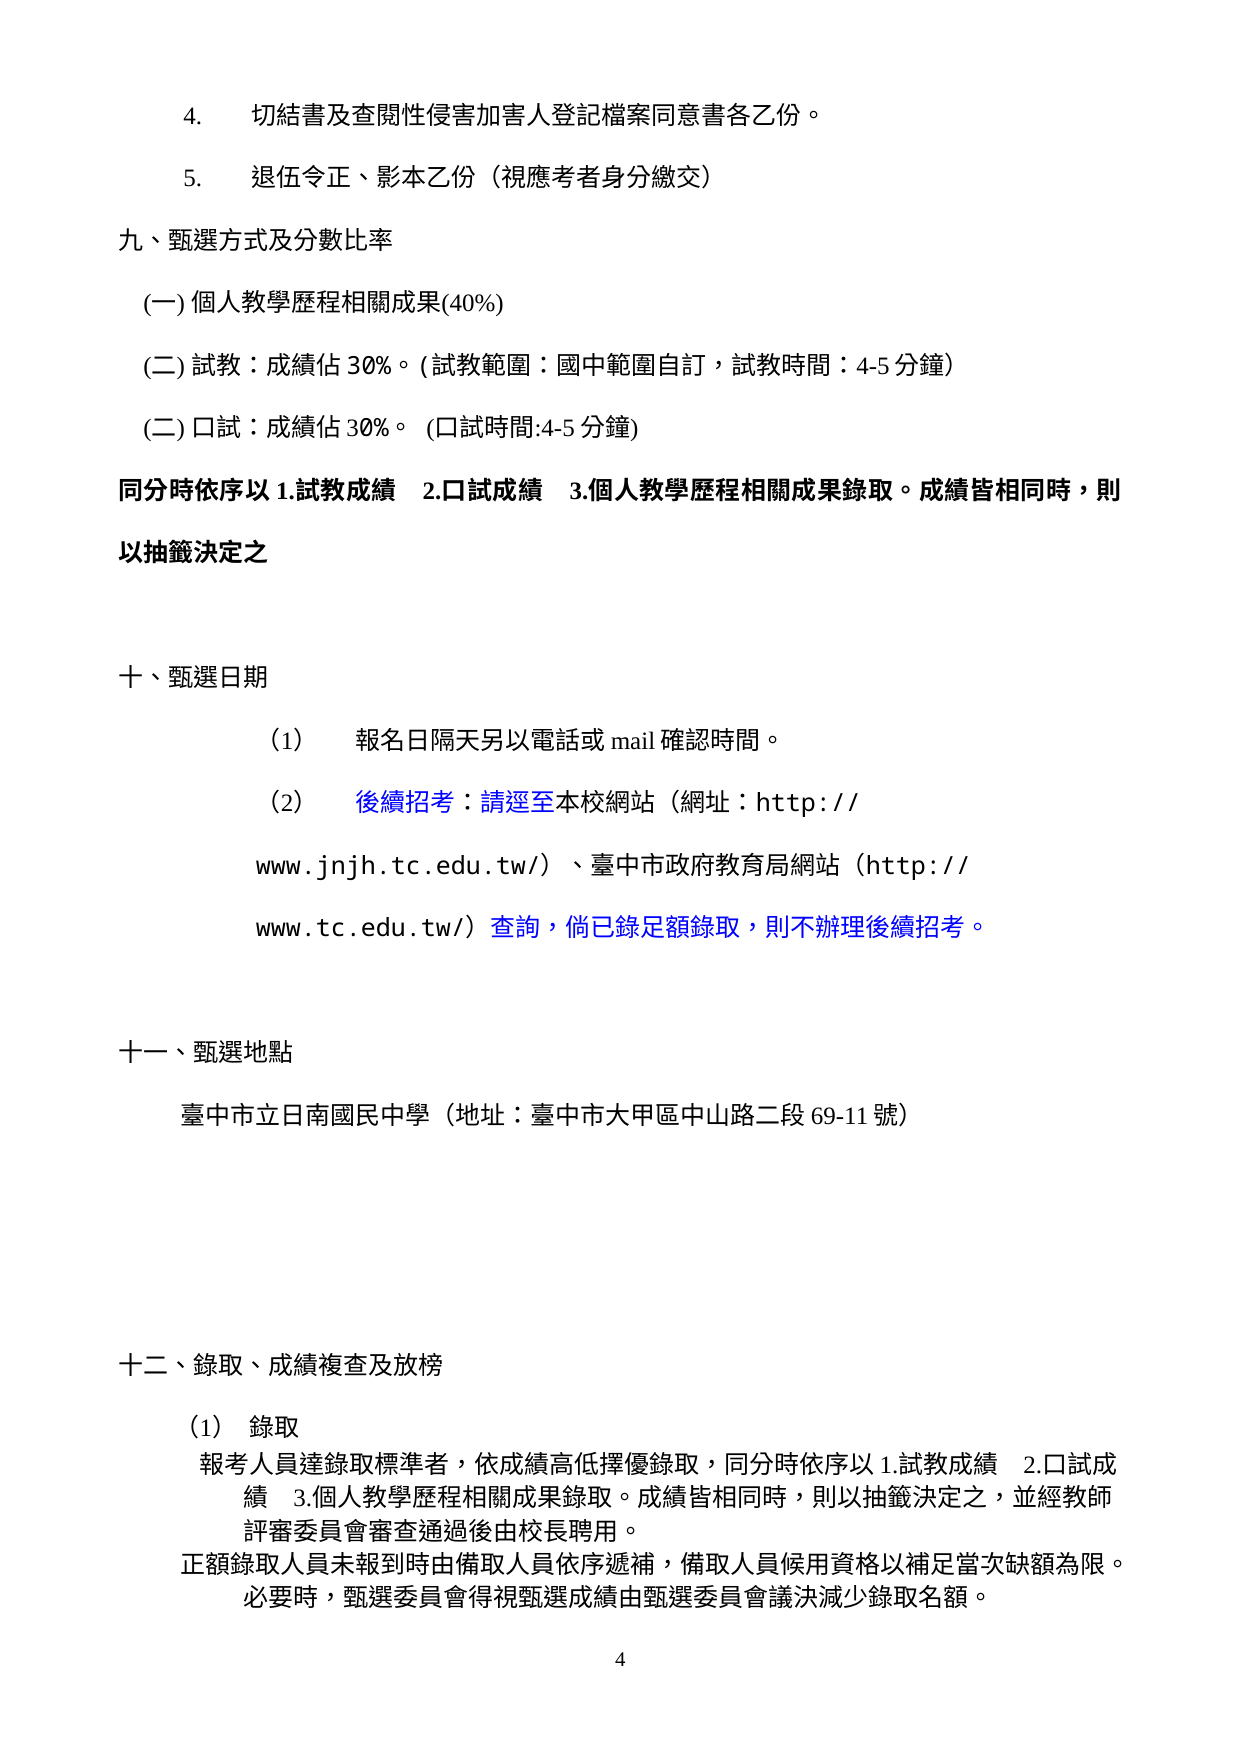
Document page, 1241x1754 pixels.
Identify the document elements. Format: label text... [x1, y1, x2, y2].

list 錄取 [174, 1384, 1122, 1447]
text 報考人員達錄取標準者，依成績高低擇優錄取，同分時依序以1.試教成績 2.口試成績 3.個人教學歷程相關成果錄取。成績皆相同時，則以抽籤決定之，並經教師評審委員會審查通過後由校長聘用。 [156, 1447, 1122, 1547]
text 正額錄取人員未報到時由備取人員依序遞補，備取人員候用資格以補足當次缺額為限。必要時，甄選委員會得視甄選成績由甄選委員會議決減少錄取名額。 [118, 1547, 1122, 1613]
text 十二、錄取、成績複查及放榜 [118, 1322, 1122, 1384]
text (二) 口試：成績佔30%。 (口試時間:4-5分鐘) [118, 384, 1122, 447]
text 十一、甄選地點 [118, 1009, 1122, 1072]
text 十、甄選日期 [118, 634, 1122, 697]
list 退伍令正、影本乙份（視應考者身分繳交） [183, 134, 1122, 197]
text (一) 個人教學歷程相關成果(40%) [118, 259, 1122, 322]
text 同分時依序以1.試教成績 2.口試成績 3.個人教學歷程相關成果錄取。成績皆相同時，則以抽籤決定之 [118, 447, 1122, 572]
text 九、甄選方式及分數比率 [118, 197, 1122, 259]
list 報名日隔天另以電話或mail確認時間。 [256, 697, 1122, 759]
list 後續招考：請逕至本校網站（網址：http://www.jnjh.tc.edu.tw/）、臺中市政府教育局網站（http://www.tc.edu.tw/）查詢，倘已錄足額錄取，則不辦理後續招考。 [256, 759, 1122, 947]
text 臺中市立日南國民中學（地址：臺中市大甲區中山路二段69-11號） [181, 1072, 1122, 1134]
text (二) 試教：成績佔30%。(試教範圍：國中範圍自訂，試教時間：4-5分鐘） [118, 322, 1122, 384]
list 切結書及查閱性侵害加害人登記檔案同意書各乙份。 [183, 72, 1122, 134]
